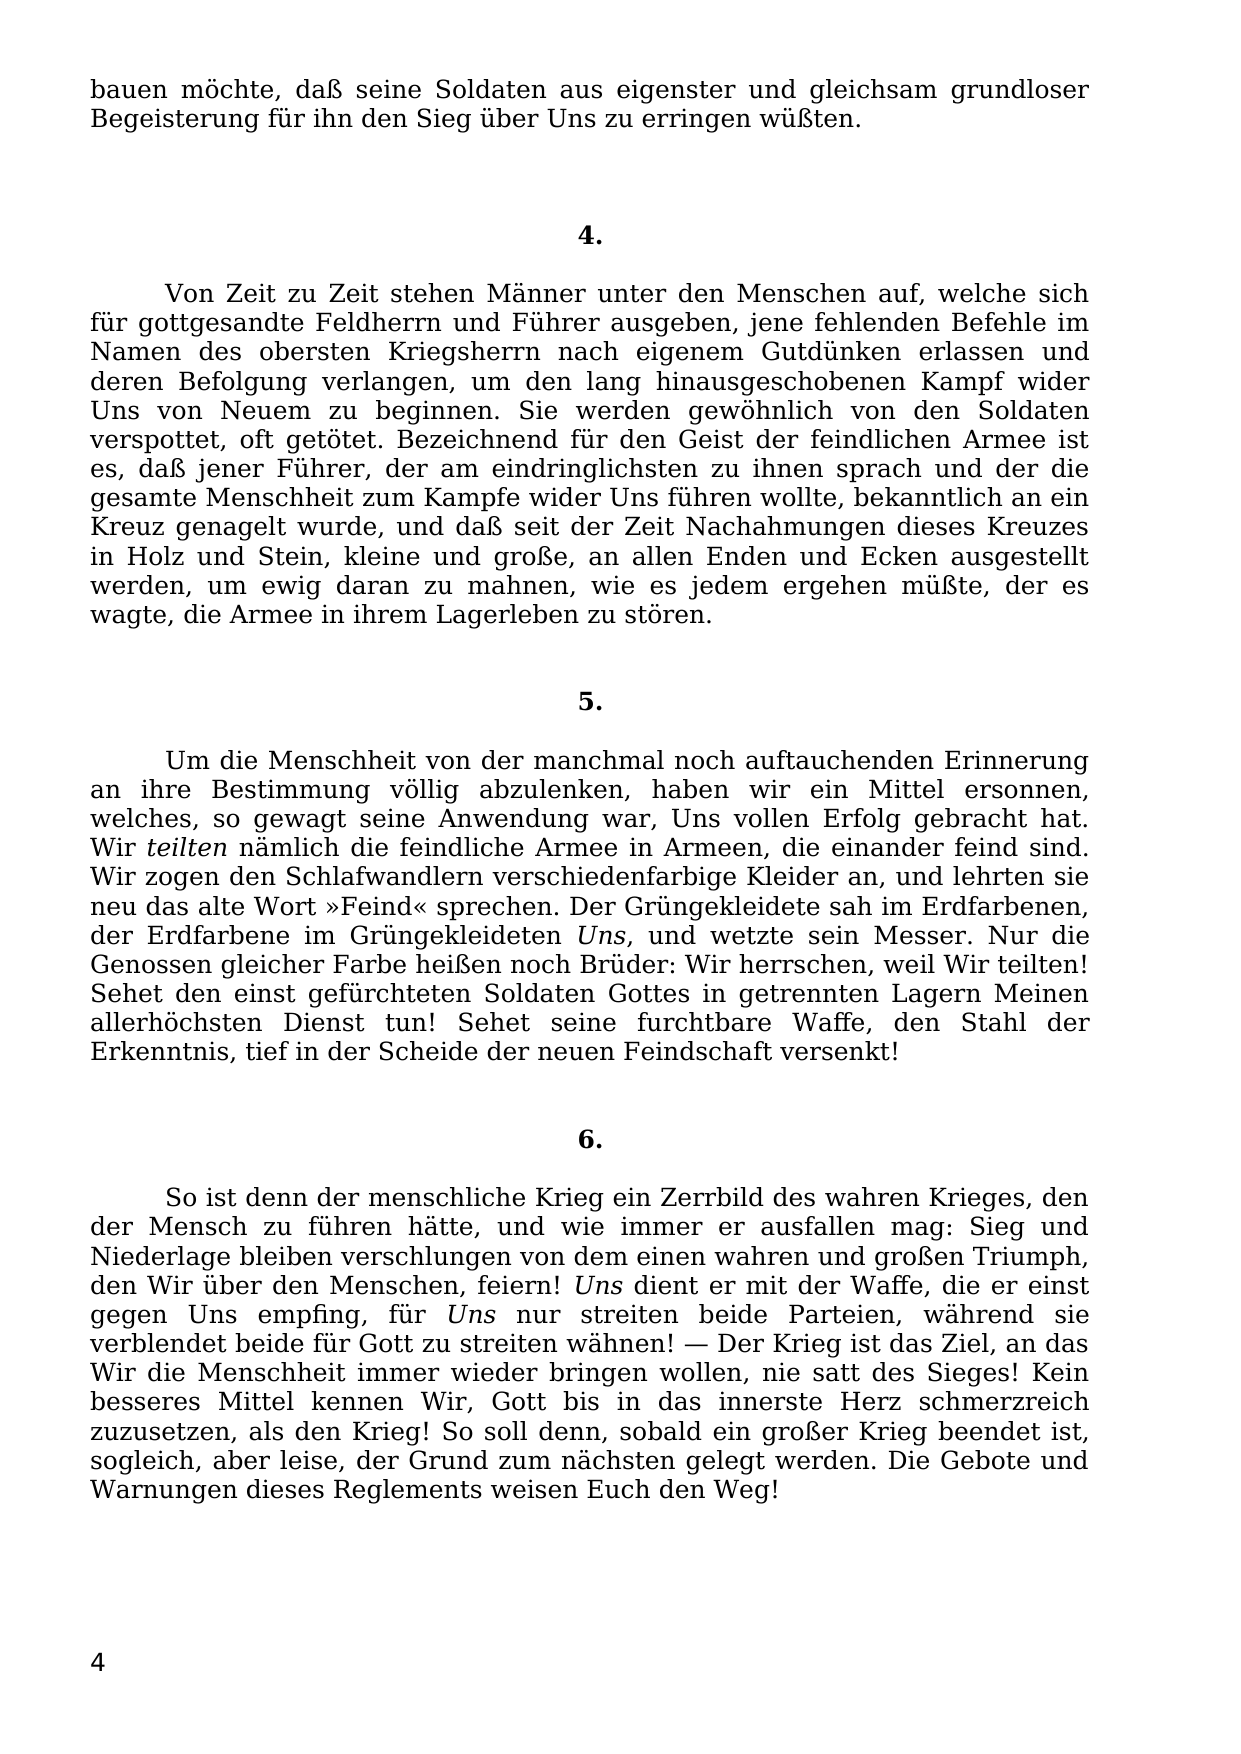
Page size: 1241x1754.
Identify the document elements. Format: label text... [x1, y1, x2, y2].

text 5. [90, 658, 1091, 717]
text Von Zeit zu Zeit stehen Männer unter den Menschen auf, welche sich für gottgesandte Feldherrn und Führer ausgeben, jene fehlenden Befehle im Namen des obersten Kriegsherrn nach eigenem Gutdünken erlassen und deren Befolgung verlangen, um den lang hinausgeschobenen Kampf wider Uns von Neuem zu beginnen. Sie werden gewöhnlich von den Soldaten verspottet, oft getötet. Bezeichnend für den Geist der feindlichen Armee ist es, daß jener Führer, der am eindringlichsten zu ihnen sprach und der die gesamte Menschheit zum Kampfe wider Uns führen wollte, bekanntlich an ein Kreuz genagelt wurde, und daß seit der Zeit Nachahmungen dieses Kreuzes in Holz und Stein, kleine und große, an allen Enden und Ecken ausgestellt werden, um ewig daran zu mahnen, wie es jedem ergehen müßte, der es wagte, die Armee in ihrem Lagerleben zu stören. [90, 279, 1091, 629]
text 6. [90, 1096, 1091, 1154]
text So ist denn der menschliche Krieg ein Zerrbild des wahren Krieges, den der Mensch zu führen hätte, und wie immer er ausfallen mag: Sieg und Niederlage bleiben verschlungen von dem einen wahren und großen Triumph, den Wir über den Menschen, feiern! Uns dient er mit der Waffe, die er einst gegen Uns empfing, für Uns nur streiten beide Parteien, während sie verblendet beide für Gott zu streiten wähnen! — Der Krieg ist das Ziel, an das Wir die Menschheit immer wieder bringen wollen, nie satt des Sieges! Kein besseres Mittel kennen Wir, Gott bis in das innerste Herz schmerzreich zuzusetzen, als den Krieg! So soll denn, sobald ein großer Krieg beendet ist, sogleich, aber leise, der Grund zum nächsten gelegt werden. Die Gebote und Warnungen dieses Reglements weisen Euch den Weg! [90, 1183, 1091, 1504]
text Um die Menschheit von der manchmal noch auftauchenden Erinnerung an ihre Bestimmung völlig abzulenken, haben wir ein Mittel ersonnen, welches, so gewagt seine Anwendung war, Uns vollen Erfolg gebracht hat. Wir teilten nämlich die feindliche Armee in Armeen, die einander feind sind. Wir zogen den Schlafwandlern verschiedenfarbige Kleider an, und lehrten sie neu das alte Wort »Feind« sprechen. Der Grüngekleidete sah im Erdfarbenen, der Erdfarbene im Grüngekleideten Uns, und wetzte sein Messer. Nur die Genossen gleicher Farbe heißen noch Brüder: Wir herrschen, weil Wir teilten! Sehet den einst gefürchteten Soldaten Gottes in getrennten Lagern Meinen allerhöchsten Dienst tun! Sehet seine furchtbare Waffe, den Stahl der Erkenntnis, tief in der Scheide der neuen Feindschaft versenkt! [90, 746, 1091, 1067]
text 4. [90, 192, 1091, 250]
text bauen möchte, daß seine Soldaten aus eigenster und gleichsam grundloser Begeisterung für ihn den Sieg über Uns zu erringen wüßten. [90, 75, 1091, 133]
